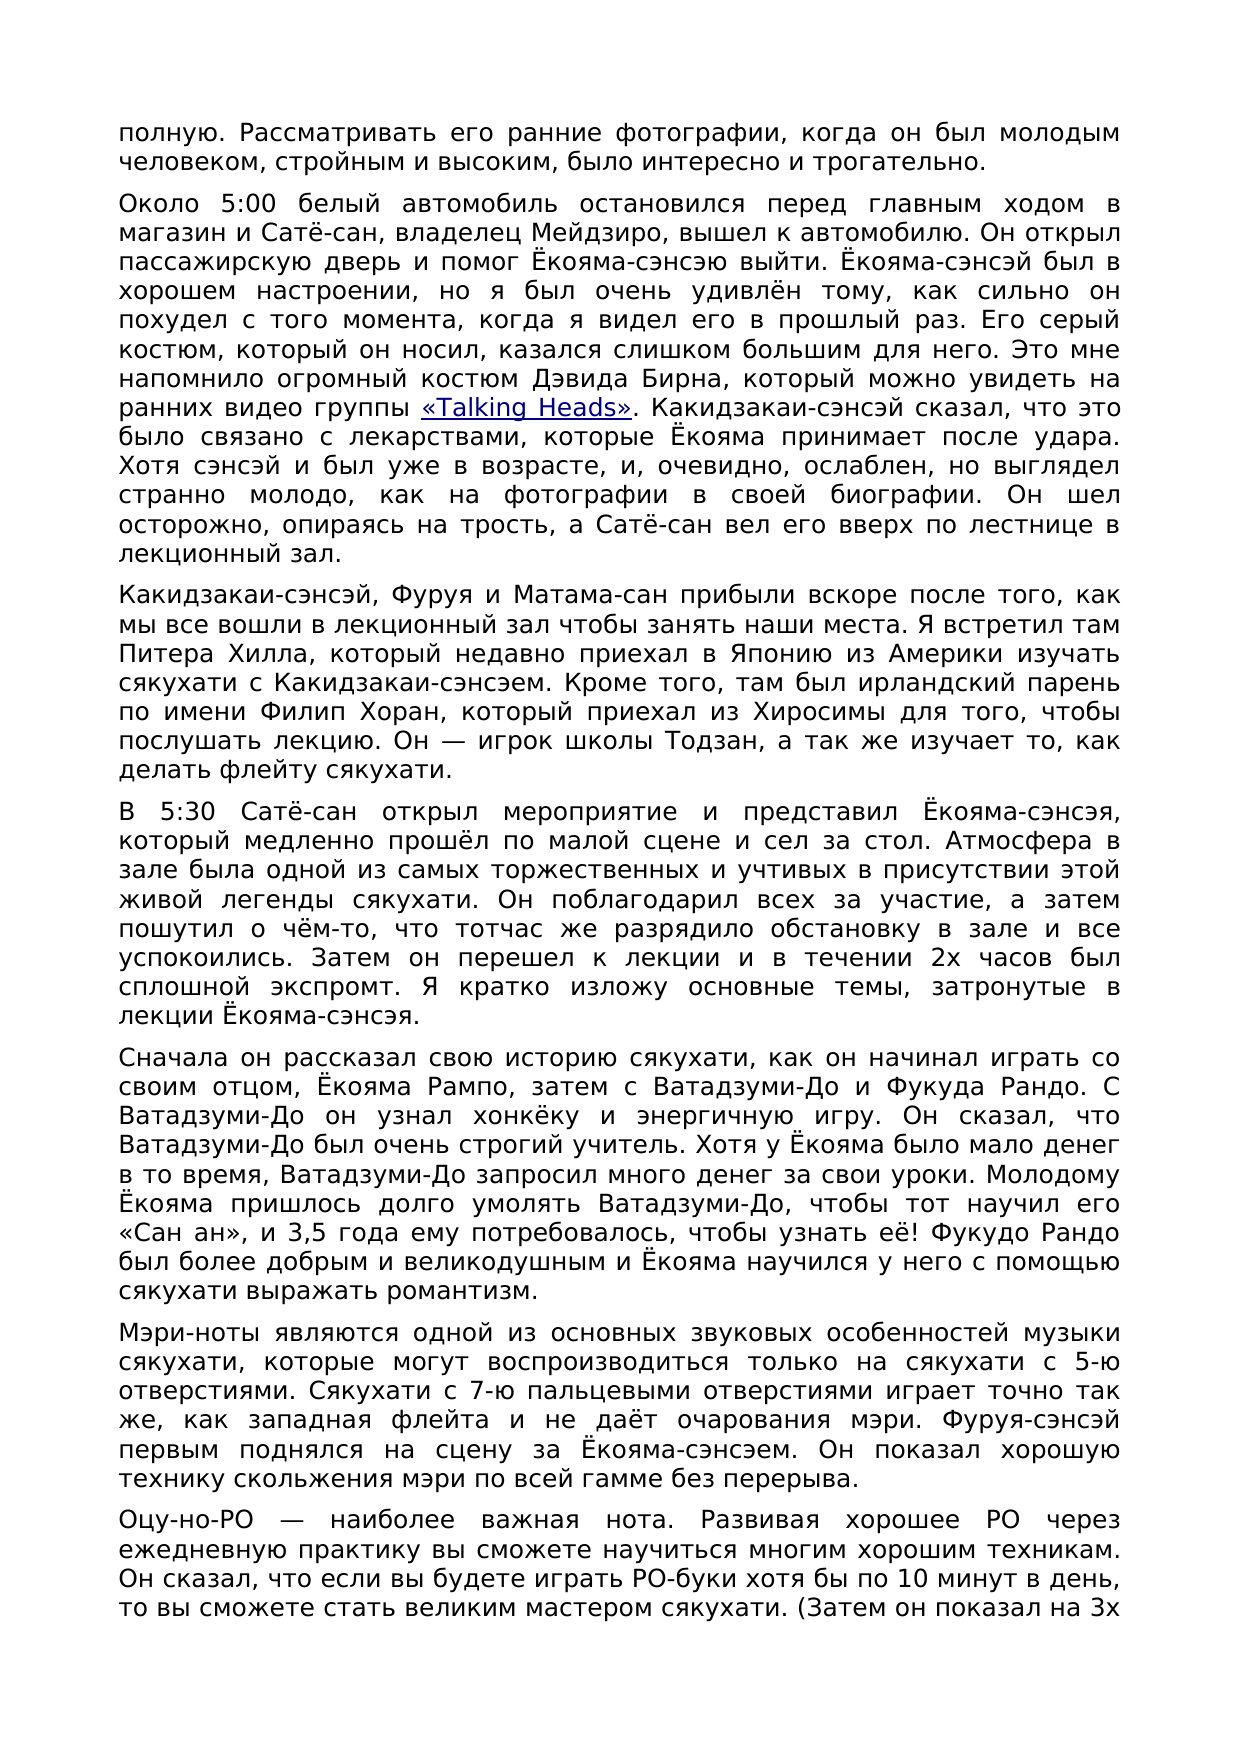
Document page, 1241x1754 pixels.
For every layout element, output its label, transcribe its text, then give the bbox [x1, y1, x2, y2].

text Оцу-но-РО — наиболее важная нота. Развивая хорошее РО через ежедневную практику вы сможете научиться многим хорошим техникам. Он сказал, что если вы будете играть РО-буки хотя бы по 10 минут в день, то вы сможете стать великим мастером сякухати. (Затем он показал на 3х [118, 1506, 1122, 1622]
text Сначала он рассказал свою историю сякухати, как он начинал играть со своим отцом, Ёкояма Рампо, затем с Ватадзуми-До и Фукуда Рандо. С Ватадзуми-До он узнал хонкёку и энергичную игру. Он сказал, что Ватадзуми-До был очень строгий учитель. Хотя у Ёкояма было мало денег в то время, Ватадзуми-До запросил много денег за свои уроки. Молодому Ёкояма пришлось долго умолять Ватадзуми-До, чтобы тот научил его «Сан ан», и 3,5 года ему потребовалось, чтобы узнать её! Фукудо Рандо был более добрым и великодушным и Ёкояма научился у него с помощью сякухати выражать романтизм. [118, 1043, 1122, 1306]
text полную. Рассматривать его ранние фотографии, когда он был молодым человеком, стройным и высоким, было интересно и трогательно. [118, 118, 1122, 176]
text В 5:30 Сатё-сан открыл мероприятие и представил Ёкояма-сэнсэя, который медленно прошёл по малой сцене и сел за стол. Атмосфера в зале была одной из самых торжественных и учтивых в присутствии этой живой легенды сякухати. Он поблагодарил всех за участие, а затем пошутил о чём-то, что тотчас же разрядило обстановку в зале и все успокоились. Затем он перешел к лекции и в течении 2х часов был сплошной экспромт. Я кратко изложу основные темы, затронутые в лекции Ёкояма-сэнсэя. [118, 797, 1122, 1031]
text Какидзакаи-сэнсэй, Фуруя и Матама-сан прибыли вскоре после того, как мы все вошли в лекционный зал чтобы занять наши места. Я встретил там Питера Хилла, который недавно приехал в Японию из Америки изучать сякухати с Какидзакаи-сэнсэем. Кроме того, там был ирландский парень по имени Филип Хоран, который приехал из Хиросимы для того, чтобы послушать лекцию. Он — игрок школы Тодзан, а так же изучает то, как делать флейту сякухати. [118, 581, 1122, 785]
text Около 5:00 белый автомобиль остановился перед главным ходом в магазин и Сатё-сан, владелец Мейдзиро, вышел к автомобилю. Он открыл пассажирскую дверь и помог Ёкояма-сэнсэю выйти. Ёкояма-сэнсэй был в хорошем настроении, но я был очень удивлён тому, как сильно он похудел с того момента, когда я видел его в прошлый раз. Его серый костюм, который он носил, казался слишком большим для него. Это мне напомнило огромный костюм Дэвида Бирна, который можно увидеть на ранних видео группы «Talking Heads». Какидзакаи-сэнсэй сказал, что это было связано с лекарствами, которые Ёкояма принимает после удара. Хотя сэнсэй и был уже в возрасте, и, очевидно, ослаблен, но выглядел странно молодо, как на фотографии в своей биографии. Он шел осторожно, опираясь на трость, а Сатё-сан вел его вверх по лестнице в лекционный зал. [118, 189, 1122, 568]
text Мэри-ноты являются одной из основных звуковых особенностей музыки сякухати, которые могут воспроизводиться только на сякухати с 5-ю отверстиями. Сякухати с 7-ю пальцевыми отверстиями играет точно так же, как западная флейта и не даёт очарования мэри. Фуруя-сэнсэй первым поднялся на сцену за Ёкояма-сэнсэем. Он показал хорошую технику скольжения мэри по всей гамме без перерыва. [118, 1318, 1122, 1493]
